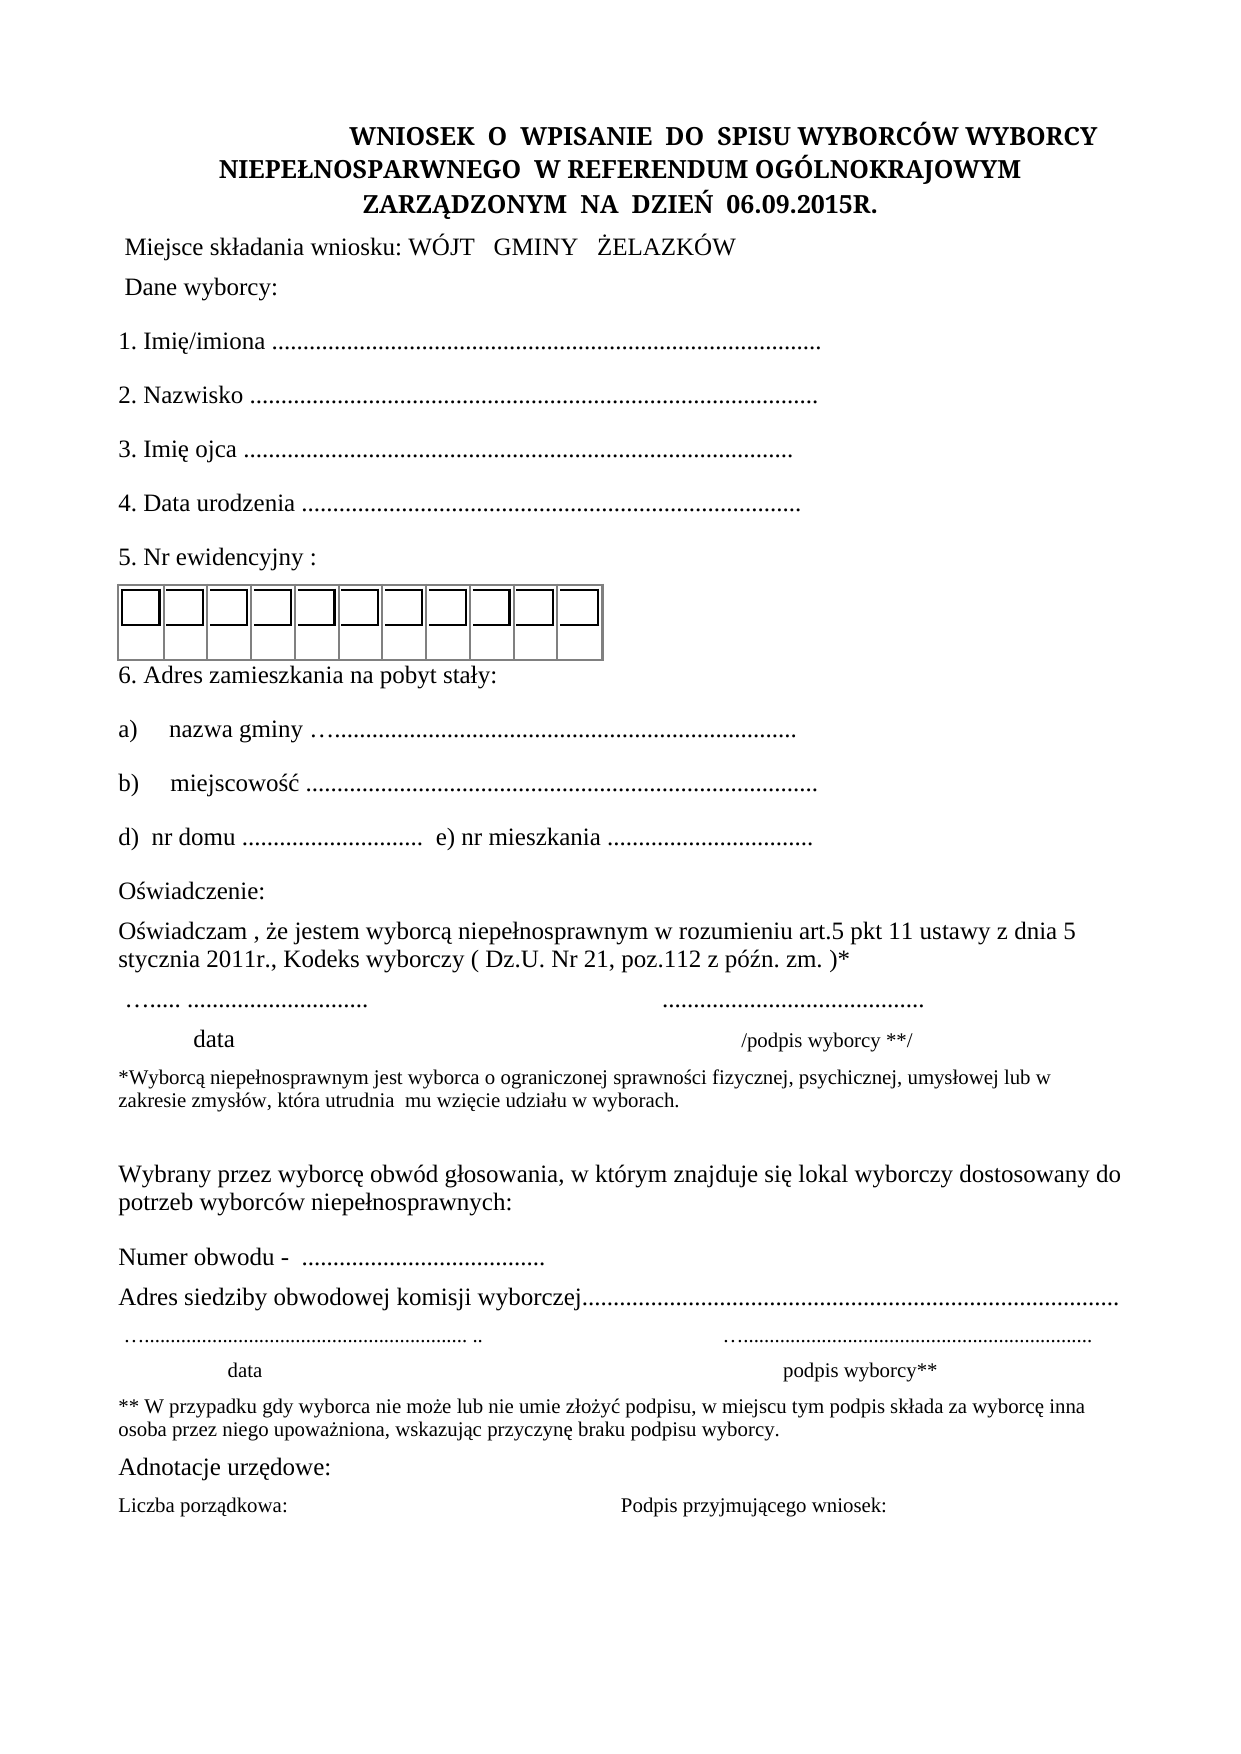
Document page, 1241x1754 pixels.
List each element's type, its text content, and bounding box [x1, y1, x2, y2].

text …..... ............................. .......................................... [118, 985, 1122, 1013]
table_header [427, 586, 469, 659]
table_header [383, 586, 425, 659]
text 5. Nr ewidencyjny : [118, 543, 1122, 571]
text Dane wyborcy: [118, 273, 1122, 301]
text b) miejscowość .................................................................................. [118, 769, 1122, 797]
table_header [340, 586, 381, 659]
text 6. Adres zamieszkania na pobyt stały: [118, 661, 1122, 688]
text 1. Imię/imiona ........................................................................................ [118, 327, 1122, 355]
text Oświadczenie: [118, 877, 1122, 905]
text a) nazwa gminy ….......................................................................... [118, 715, 1122, 742]
text data podpis wyborcy** [118, 1359, 1122, 1382]
text WNIOSEK O WPISANIE DO SPISU WYBORCÓW WYBORCY NIEPEŁNOSPARWNEGO W REFERENDUM OGÓLNOKRAJOWYM ZARZĄDZONYM NA DZIEŃ 06.09.2015R. [118, 118, 1122, 220]
text 2. Nazwisko ........................................................................................... [118, 381, 1122, 409]
text Oświadczam , że jestem wyborcą niepełnosprawnym w rozumieniu art.5 pkt 11 ustawy z dnia 5 stycznia 2011r., Kodeks wyborczy ( Dz.U. Nr 21, poz.112 z późn. zm. )* [118, 917, 1122, 973]
table_header [296, 586, 338, 659]
text Adres siedziby obwodowej komisji wyborczej...................................................................................... [118, 1283, 1122, 1311]
text 4. Data urodzenia ................................................................................ [118, 489, 1122, 517]
text Miejsce składania wniosku: WÓJT GMINY ŻELAZKÓW [118, 233, 1122, 261]
text Liczba porządkowa: Podpis przyjmującego wniosek: [118, 1494, 1122, 1517]
table_header [208, 586, 250, 659]
text ….............................................................. .. …................................................................... [118, 1323, 1122, 1347]
text d) nr domu ............................. e) nr mieszkania ................................. [118, 823, 1122, 851]
table_header [558, 586, 601, 659]
table_header [119, 586, 163, 659]
table_header [252, 586, 294, 659]
text Wybrany przez wyborcę obwód głosowania, w którym znajduje się lokal wyborczy dostosowany do potrzeb wyborców niepełnosprawnych: Numer obwodu - ....................................... [118, 1160, 1122, 1271]
text 3. Imię ojca ........................................................................................ [118, 435, 1122, 463]
text data /podpis wyborcy **/ [118, 1025, 1122, 1053]
text *Wyborcą niepełnosprawnym jest wyborca o ograniczonej sprawności fizycznej, psychicznej, umysłowej lub w zakresie zmysłów, która utrudnia mu wzięcie udziału w wyborach. [118, 1066, 1122, 1112]
table_header [165, 586, 206, 659]
text ** W przypadku gdy wyborca nie może lub nie umie złożyć podpisu, w miejscu tym podpis składa za wyborcę inna osoba przez niego upoważniona, wskazując przyczynę braku podpisu wyborcy. [118, 1395, 1122, 1441]
table_header [515, 586, 556, 659]
text Adnotacje urzędowe: [118, 1453, 1122, 1481]
table_header [471, 586, 513, 659]
